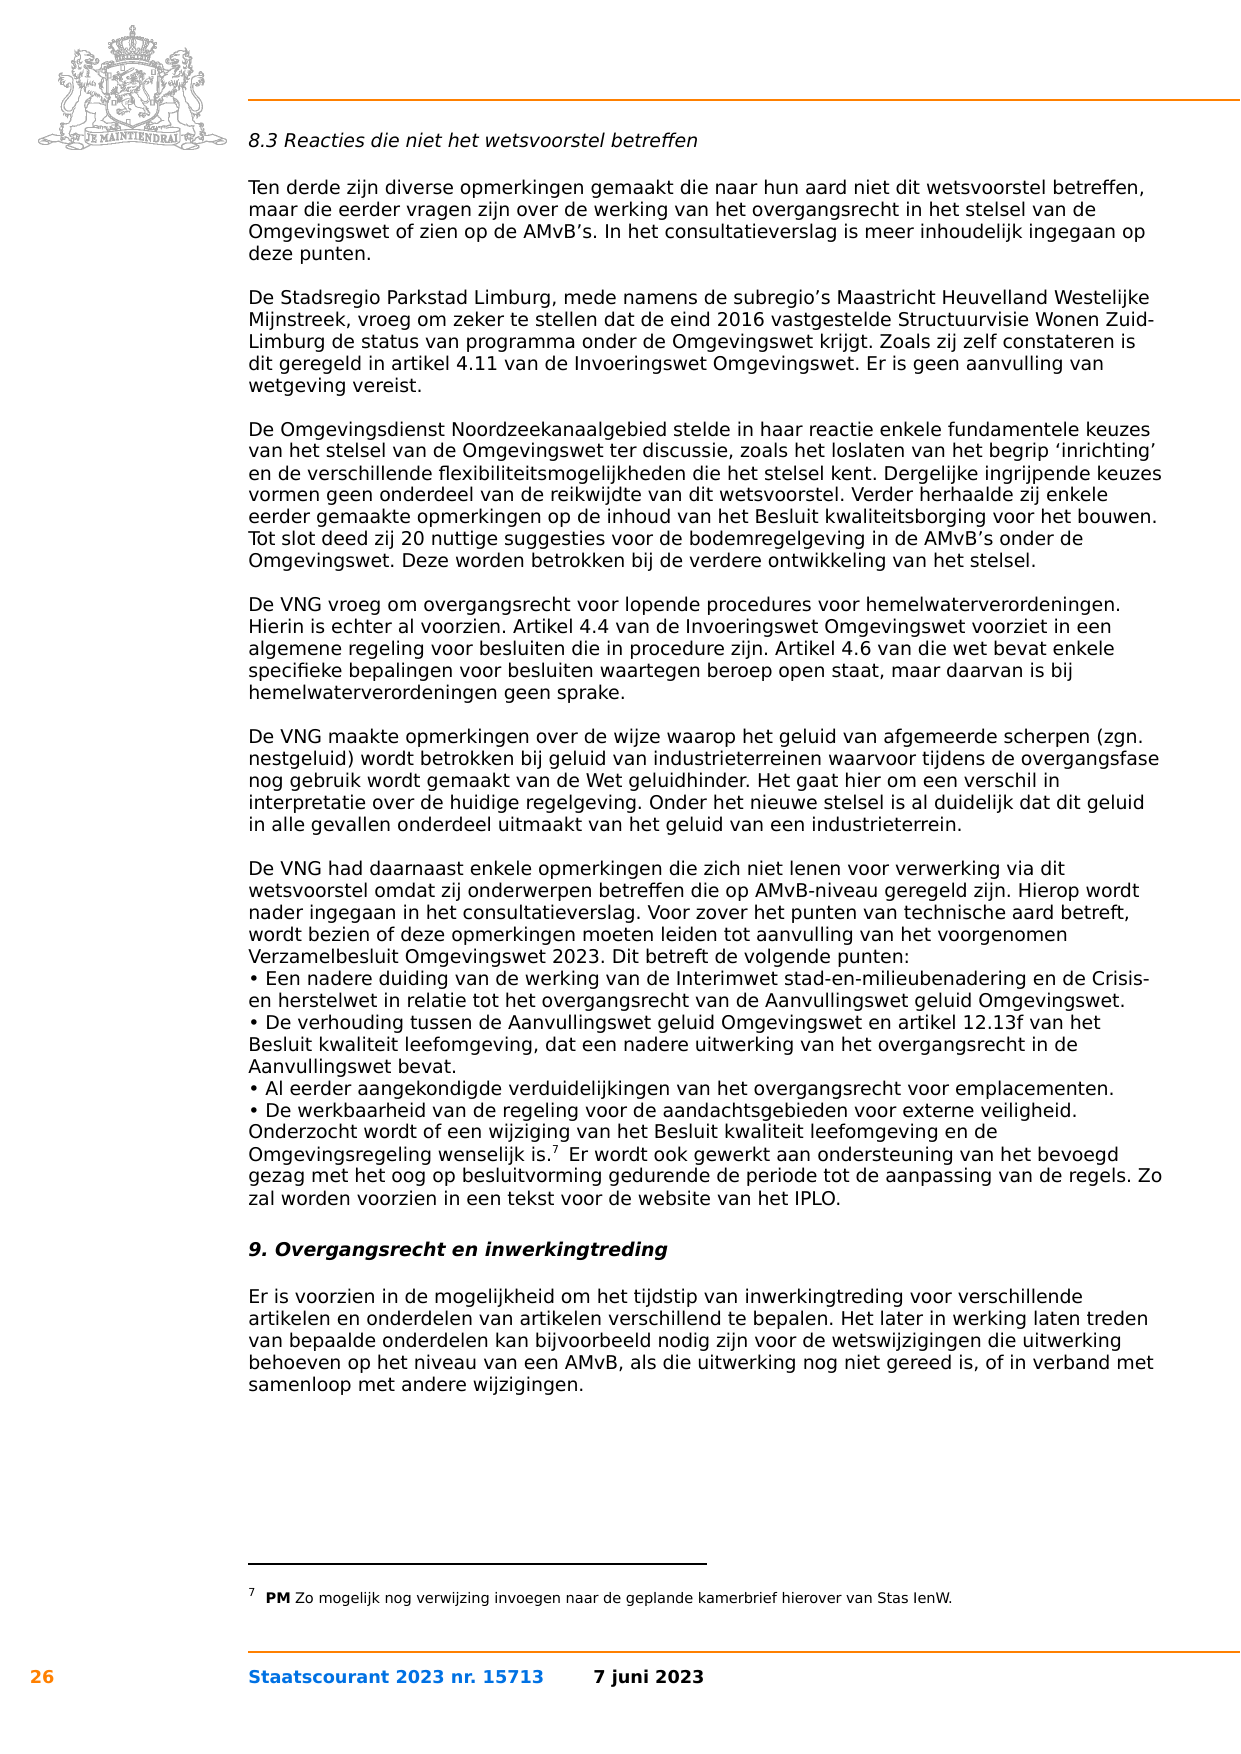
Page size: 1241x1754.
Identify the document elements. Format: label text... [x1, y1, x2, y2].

text De VNG vroeg om overgangsrecht voor lopende procedures voor hemelwaterverordeningen. Hierin is echter al voorzien. Artikel 4.4 van de Invoeringswet Omgevingswet voorziet in een algemene regeling voor besluiten die in procedure zijn. Artikel 4.6 van die wet bevat enkele specifieke bepalingen voor besluiten waartegen beroep open staat, maar daarvan is bij hemelwaterverordeningen geen sprake. [248, 594, 1163, 704]
text De VNG had daarnaast enkele opmerkingen die zich niet lenen voor verwerking via dit wetsvoorstel omdat zij onderwerpen betreffen die op AMvB-niveau geregeld zijn. Hierop wordt nader ingegaan in het consultatieverslag. Voor zover het punten van technische aard betreft, wordt bezien of deze opmerkingen moeten leiden tot aanvulling van het voorgenomen Verzamelbesluit Omgevingswet 2023. Dit betreft de volgende punten: [248, 858, 1163, 968]
text • Al eerder aangekondigde verduidelijkingen van het overgangsrecht voor emplacementen. [248, 1077, 1163, 1099]
text Er is voorzien in de mogelijkheid om het tijdstip van inwerkingtreding voor verschillende artikelen en onderdelen van artikelen verschillend te bepalen. Het later in werking laten treden van bepaalde onderdelen kan bijvoorbeeld nodig zijn voor de wetswijzigingen die uitwerking behoeven op het niveau van een AMvB, als die uitwerking nog niet gereed is, of in verband met samenloop met andere wijzigingen. [248, 1286, 1163, 1396]
picture [38, 25, 227, 150]
subtitle 8.3 Reacties die niet het wetsvoorstel betreffen [248, 130, 1163, 152]
text De VNG maakte opmerkingen over de wijze waarop het geluid van afgemeerde scherpen (zgn. nestgeluid) wordt betrokken bij geluid van industrieterreinen waarvoor tijdens de overgangsfase nog gebruik wordt gemaakt van de Wet geluidhinder. Het gaat hier om een verschil in interpretatie over de huidige regelgeving. Onder het nieuwe stelsel is al duidelijk dat dit geluid in alle gevallen onderdeel uitmaakt van het geluid van een industrieterrein. [248, 726, 1163, 836]
text De Stadsregio Parkstad Limburg, mede namens de subregio’s Maastricht Heuvelland Westelijke Mijnstreek, vroeg om zeker te stellen dat de eind 2016 vastgestelde Structuurvisie Wonen Zuid-Limburg de status van programma onder de Omgevingswet krijgt. Zoals zij zelf constateren is dit geregeld in artikel 4.11 van de Invoeringswet Omgevingswet. Er is geen aanvulling van wetgeving vereist. [248, 287, 1163, 397]
text De Omgevingsdienst Noordzeekanaalgebied stelde in haar reactie enkele fundamentele keuzes van het stelsel van de Omgevingswet ter discussie, zoals het loslaten van het begrip ‘inrichting’ en de verschillende flexibiliteitsmogelijkheden die het stelsel kent. Dergelijke ingrijpende keuzes vormen geen onderdeel van de reikwijdte van dit wetsvoorstel. Verder herhaalde zij enkele eerder gemaakte opmerkingen op de inhoud van het Besluit kwaliteitsborging voor het bouwen. Tot slot deed zij 20 nuttige suggesties voor de bodemregelgeving in de AMvB’s onder de Omgevingswet. Deze worden betrokken bij de verdere ontwikkeling van het stelsel. [248, 418, 1163, 572]
text PM Zo mogelijk nog verwijzing invoegen naar de geplande kamerbrief hierover van Stas IenW. [248, 1586, 1163, 1608]
text Ten derde zijn diverse opmerkingen gemaakt die naar hun aard niet dit wetsvoorstel betreffen, maar die eerder vragen zijn over de werking van het overgangsrecht in het stelsel van de Omgevingswet of zien op de AMvB’s. In het consultatieverslag is meer inhoudelijk ingegaan op deze punten. [248, 177, 1163, 265]
subtitle 9. Overgangsrecht en inwerkingtreding [248, 1239, 1163, 1261]
text • De verhouding tussen de Aanvullingswet geluid Omgevingswet en artikel 12.13f van het Besluit kwaliteit leefomgeving, dat een nadere uitwerking van het overgangsrecht in de Aanvullingswet bevat. [248, 1012, 1163, 1077]
text • De werkbaarheid van de regeling voor de aandachtsgebieden voor externe veiligheid. Onderzocht wordt of een wijziging van het Besluit kwaliteit leefomgeving en de Omgevingsregeling wenselijk is. Er wordt ook gewerkt aan ondersteuning van het bevoegd gezag met het oog op besluitvorming gedurende de periode tot de aanpassing van de regels. Zo zal worden voorzien in een tekst voor de website van het IPLO. [248, 1099, 1163, 1209]
text • Een nadere duiding van de werking van de Interimwet stad-en-milieubenadering en de Crisis- en herstelwet in relatie tot het overgangsrecht van de Aanvullingswet geluid Omgevingswet. [248, 968, 1163, 1012]
